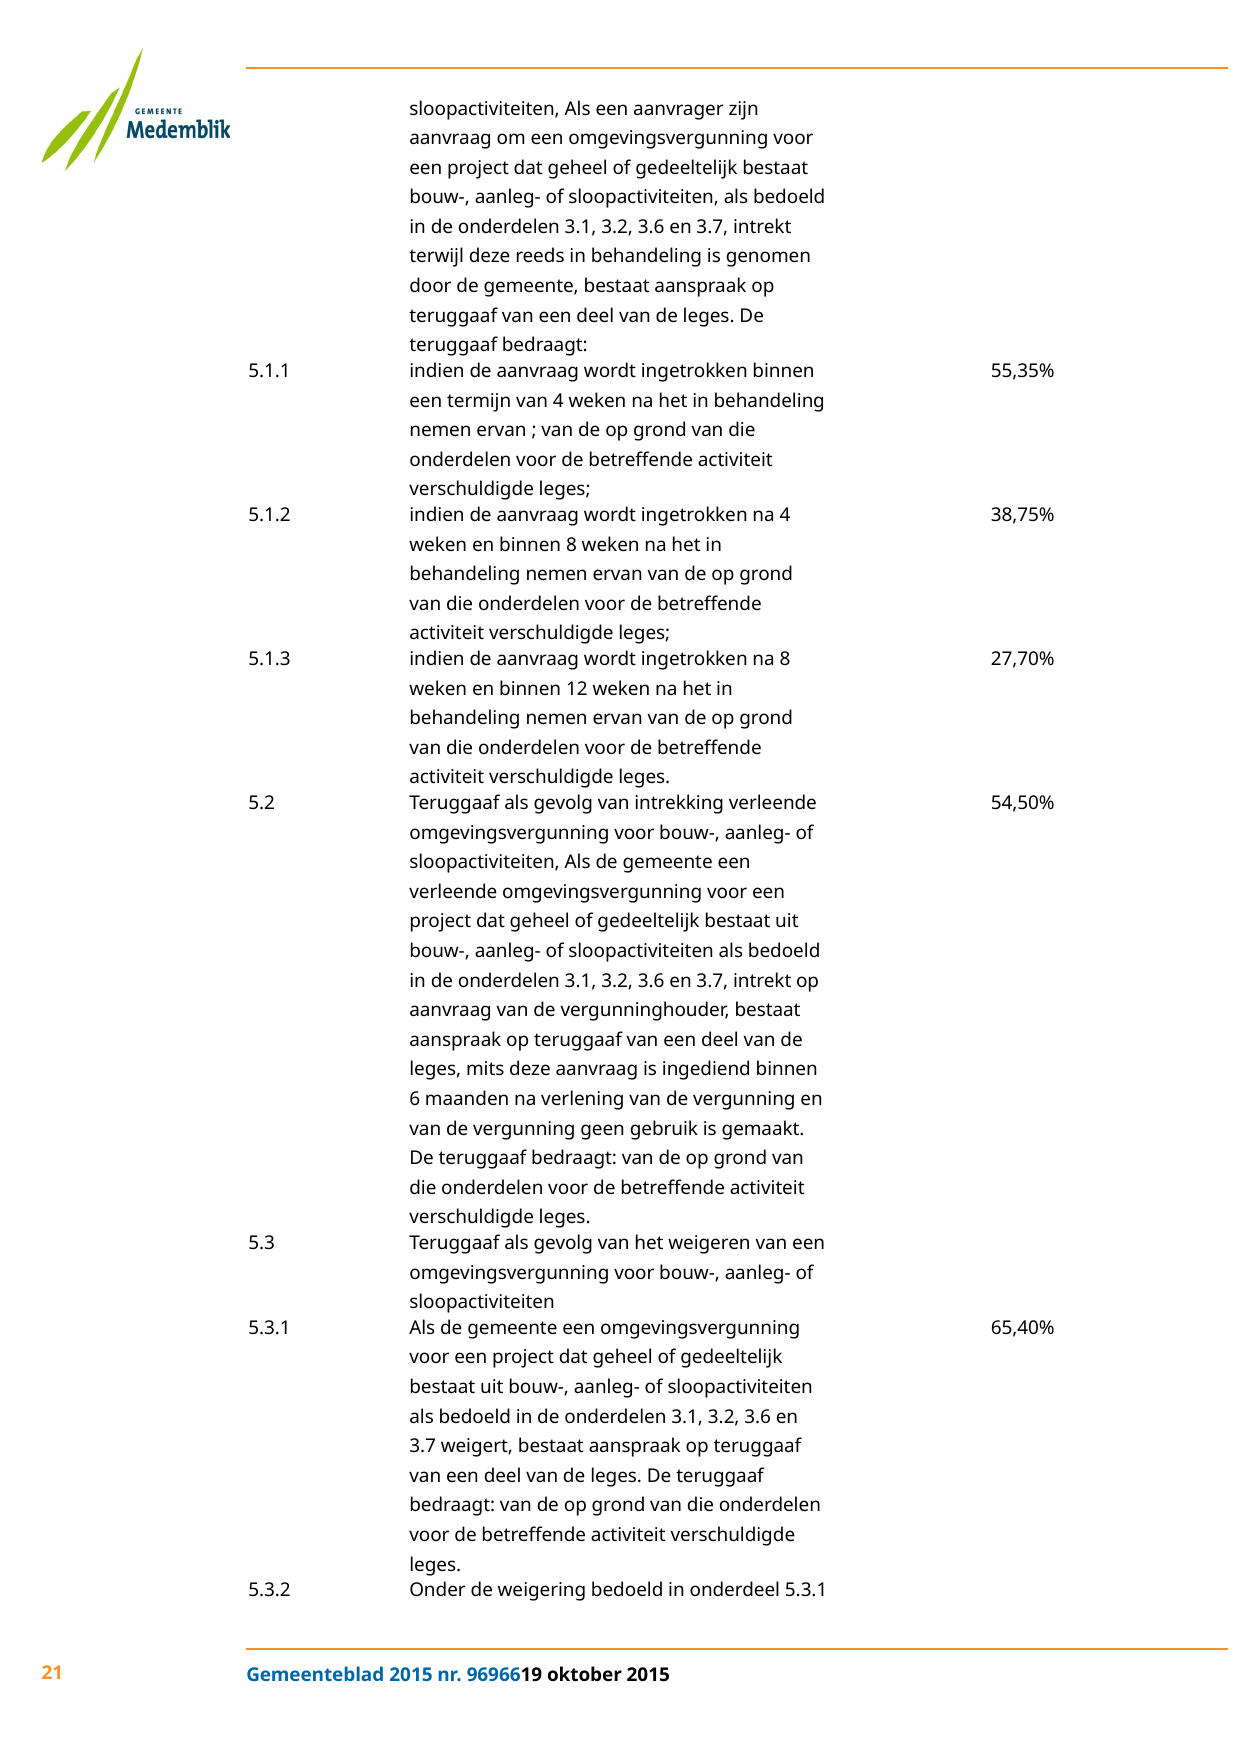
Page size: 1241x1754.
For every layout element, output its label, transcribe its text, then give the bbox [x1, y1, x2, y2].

table_cell [991, 1577, 1152, 1602]
table_cell [829, 357, 991, 501]
table_cell 5.3.2 [248, 1577, 409, 1602]
table_cell Teruggaaf als gevolg van intrekking verleende omgevingsvergunning voor bouw-, aanleg- of sloopactiviteiten, Als de gemeente een verleende omgevingsvergunning voor een project dat geheel of gedeeltelijk bestaat uit bouw-, aanleg- of sloopactiviteiten als bedoeld in de onderdelen 3.1, 3.2, 3.6 en 3.7, intrekt op aanvraag van de vergunninghouder, bestaat aanspraak op teruggaaf van een deel van de leges, mits deze aanvraag is ingediend binnen 6 maanden na verlening van de vergunning en van de vergunning geen gebruik is gemaakt. De teruggaaf bedraagt: van de op grond van die onderdelen voor de betreffende activiteit verschuldigde leges. [409, 789, 829, 1229]
table_cell [829, 789, 991, 1229]
picture [41, 47, 231, 172]
table_cell 5.1.2 [248, 501, 409, 645]
table_cell [829, 501, 991, 645]
table_cell [991, 95, 1152, 357]
table_cell 65,40% [991, 1314, 1152, 1577]
table_cell 27,70% [991, 645, 1152, 789]
table_cell 5.3.1 [248, 1314, 409, 1577]
table_cell 38,75% [991, 501, 1152, 645]
table_cell [829, 95, 991, 357]
table_cell sloopactiviteiten, Als een aanvrager zijn aanvraag om een omgevingsvergunning voor een project dat geheel of gedeeltelijk bestaat bouw-, aanleg- of sloopactiviteiten, als bedoeld in de onderdelen 3.1, 3.2, 3.6 en 3.7, intrekt terwijl deze reeds in behandeling is genomen door de gemeente, bestaat aanspraak op teruggaaf van een deel van de leges. De teruggaaf bedraagt: [409, 95, 829, 357]
table_cell indien de aanvraag wordt ingetrokken na 4 weken en binnen 8 weken na het in behandeling nemen ervan van de op grond van die onderdelen voor de betreffende activiteit verschuldigde leges; [409, 501, 829, 645]
table_cell [248, 95, 409, 357]
table_cell indien de aanvraag wordt ingetrokken na 8 weken en binnen 12 weken na het in behandeling nemen ervan van de op grond van die onderdelen voor de betreffende activiteit verschuldigde leges. [409, 645, 829, 789]
table_cell [829, 1229, 991, 1314]
table_cell 5.2 [248, 789, 409, 1229]
table_cell 5.1.1 [248, 357, 409, 501]
table_cell indien de aanvraag wordt ingetrokken binnen een termijn van 4 weken na het in behandeling nemen ervan ; van de op grond van die onderdelen voor de betreffende activiteit verschuldigde leges; [409, 357, 829, 501]
table_cell Onder de weigering bedoeld in onderdeel 5.3.1 [409, 1577, 829, 1602]
table_cell 5.3 [248, 1229, 409, 1314]
table_cell [829, 1314, 991, 1577]
table_cell [829, 1577, 991, 1602]
table_cell Als de gemeente een omgevingsvergunning voor een project dat geheel of gedeeltelijk bestaat uit bouw-, aanleg- of sloopactiviteiten als bedoeld in de onderdelen 3.1, 3.2, 3.6 en 3.7 weigert, bestaat aanspraak op teruggaaf van een deel van de leges. De teruggaaf bedraagt: van de op grond van die onderdelen voor de betreffende activiteit verschuldigde leges. [409, 1314, 829, 1577]
table_cell 54,50% [991, 789, 1152, 1229]
table_cell [829, 645, 991, 789]
table_cell 5.1.3 [248, 645, 409, 789]
table_cell Teruggaaf als gevolg van het weigeren van een omgevingsvergunning voor bouw-, aanleg- of sloopactiviteiten [409, 1229, 829, 1314]
table_cell [991, 1229, 1152, 1314]
table_cell 55,35% [991, 357, 1152, 501]
